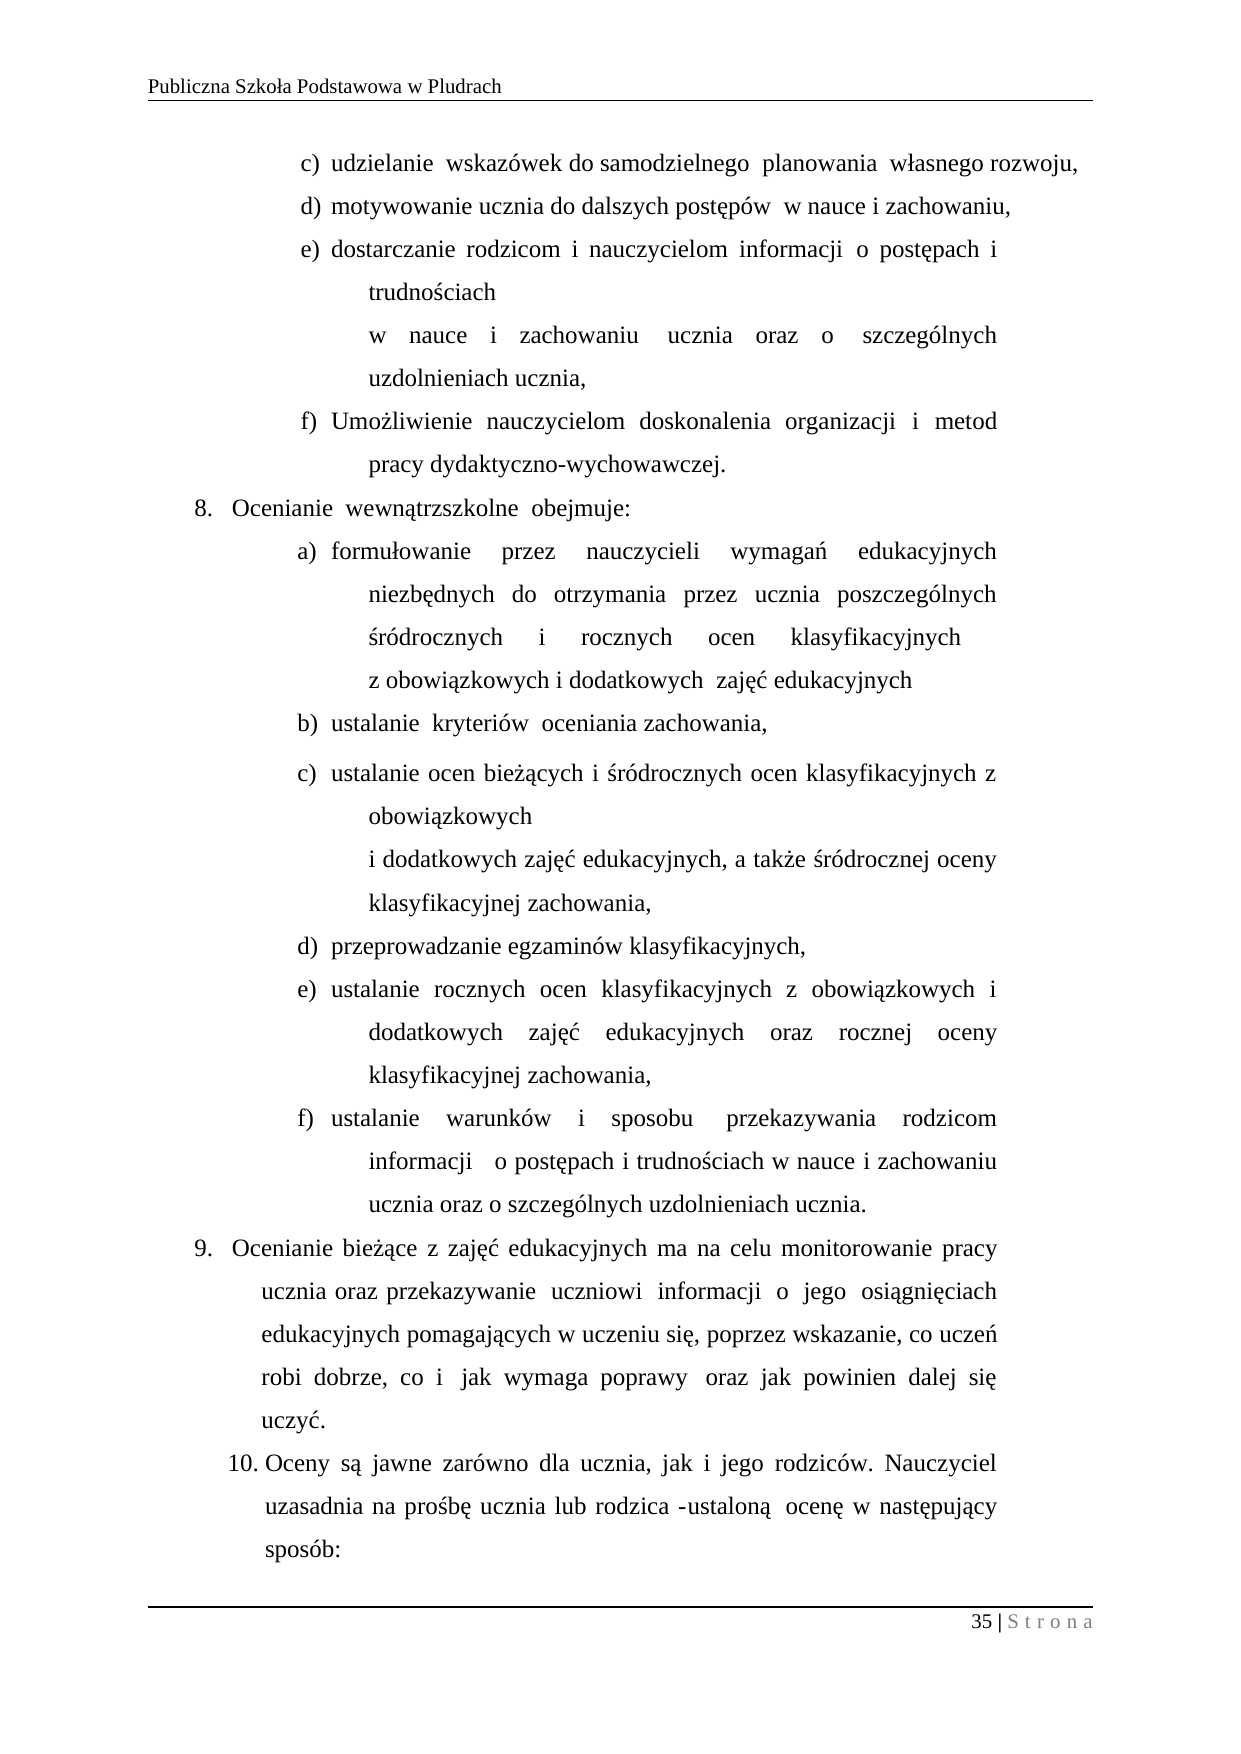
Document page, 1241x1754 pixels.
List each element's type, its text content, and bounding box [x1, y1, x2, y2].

list udzielanie wskazówek do samodzielnego planowania własnego rozwoju, [300, 148, 1093, 176]
list formułowanie przez nauczycieli wymagań edukacyjnych niezbędnych do otrzymania przez ucznia poszczególnych śródrocznych i rocznych ocen klasyfikacyjnych z obowiązkowych i dodatkowych zajęć edukacyjnych [297, 536, 997, 694]
list ustalanie ocen bieżących i śródrocznych ocen klasyfikacyjnych z obowiązkowych i dodatkowych zajęć edukacyjnych, a także śródrocznej oceny klasyfikacyjnej zachowania, [297, 758, 997, 916]
list Ocenianie bieżące z zajęć edukacyjnych ma na celu monitorowanie pracy ucznia oraz przekazywanie uczniowi informacji o jego osiągnięciach edukacyjnych pomagających w uczeniu się, poprzez wskazanie, co uczeń robi dobrze, co i jak wymaga poprawy oraz jak powinien dalej się uczyć. [194, 1233, 997, 1434]
list Umożliwienie nauczycielom doskonalenia organizacji i metod pracy dydaktyczno-wychowawczej. [300, 406, 997, 478]
list Ocenianie wewnątrzszkolne obejmuje: [194, 493, 1093, 521]
list przeprowadzanie egzaminów klasyfikacyjnych, [297, 931, 1093, 959]
list ustalanie warunków i sposobu przekazywania rodzicom informacji o postępach i trudnościach w nauce i zachowaniu ucznia oraz o szczególnych uzdolnieniach ucznia. [297, 1103, 997, 1218]
list ustalanie kryteriów oceniania zachowania, [297, 708, 1093, 737]
list motywowanie ucznia do dalszych postępów w nauce i zachowaniu, [300, 191, 1093, 219]
list ustalanie rocznych ocen klasyfikacyjnych z obowiązkowych i dodatkowych zajęć edukacyjnych oraz rocznej oceny klasyfikacyjnej zachowania, [297, 974, 997, 1089]
list Oceny są jawne zarówno dla ucznia, jak i jego rodziców. Nauczyciel uzasadnia na prośbę ucznia lub rodzica -ustaloną ocenę w następujący sposób: [227, 1448, 997, 1563]
list dostarczanie rodzicom i nauczycielom informacji o postępach i trudnościach w nauce i zachowaniu ucznia oraz o szczególnych uzdolnieniach ucznia, [300, 234, 997, 392]
